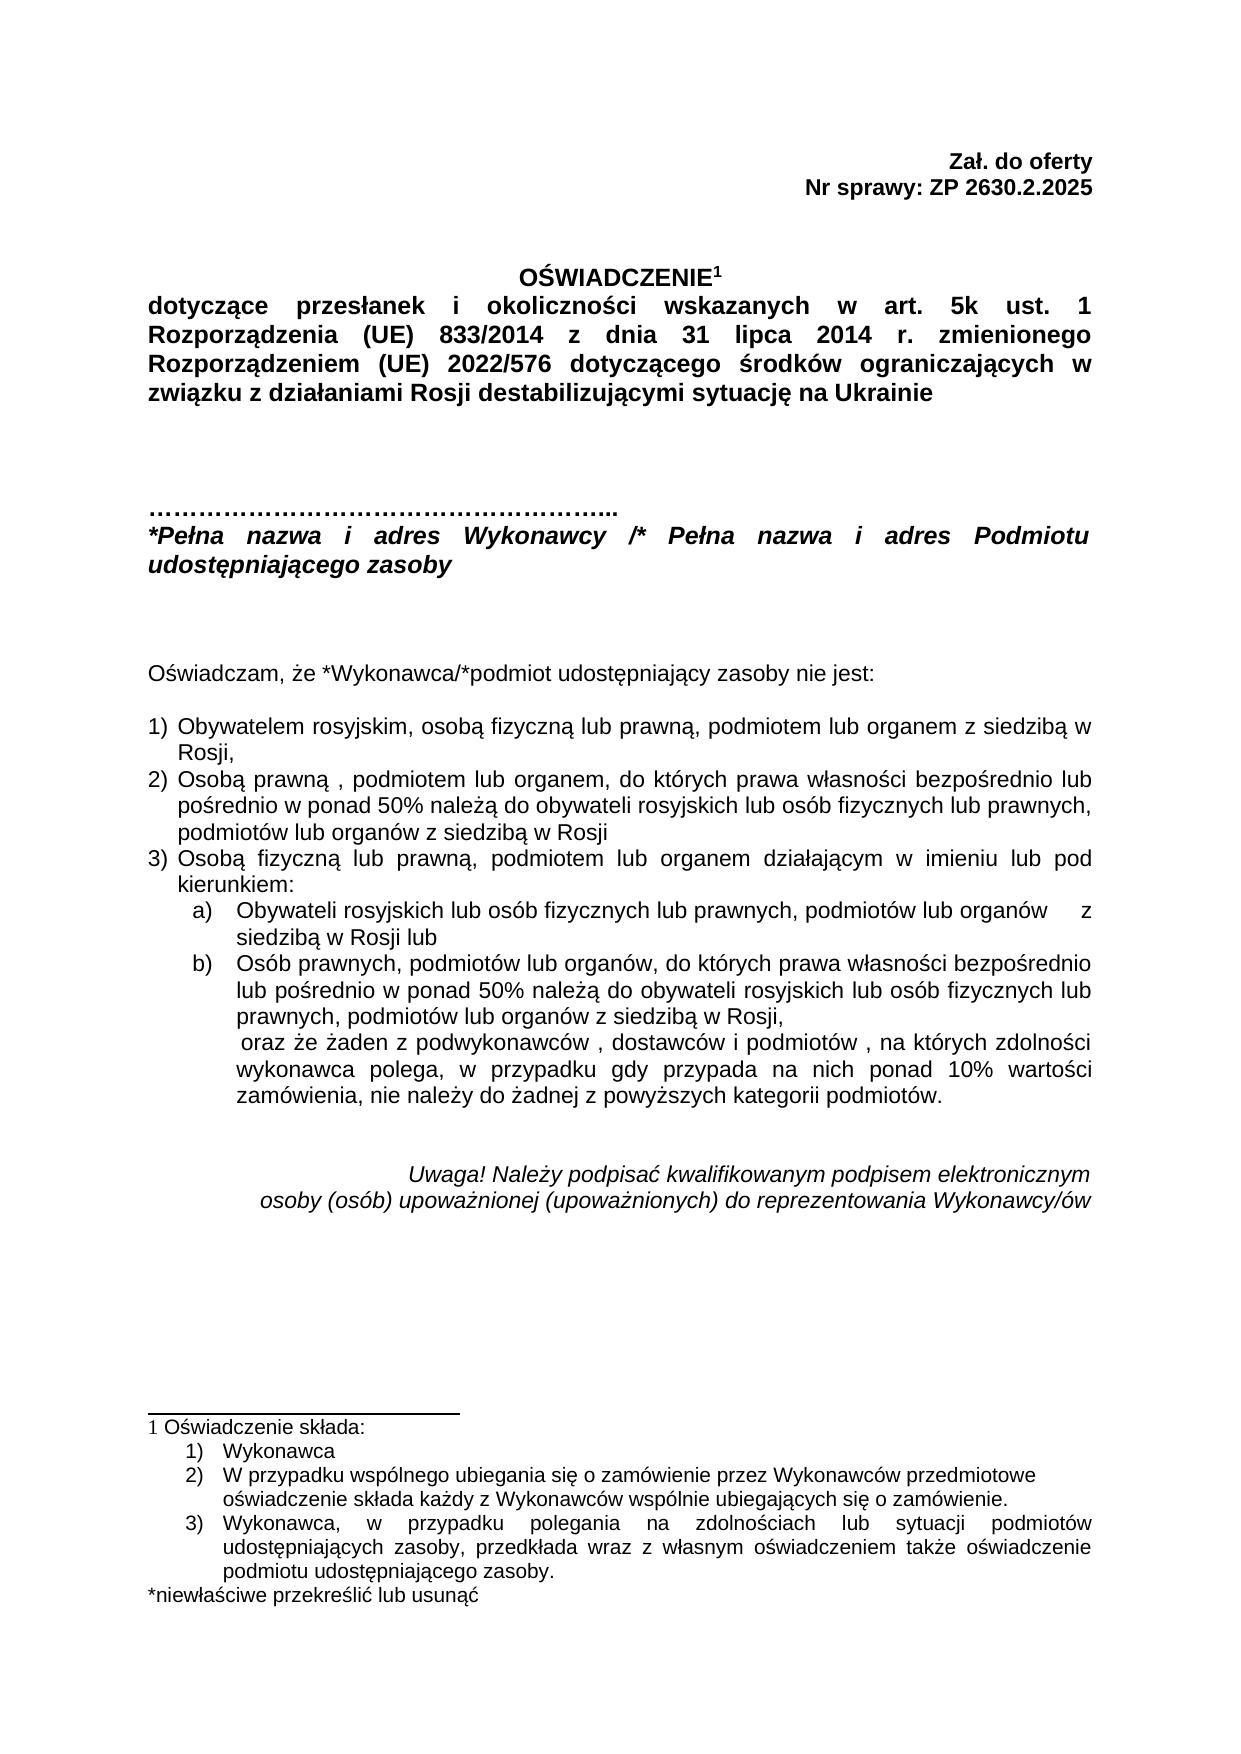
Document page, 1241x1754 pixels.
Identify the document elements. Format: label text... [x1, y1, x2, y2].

text Zał. do oferty [148, 148, 1093, 174]
list W przypadku wspólnego ubiegania się o zamówienie przez Wykonawców przedmiotowe oświadczenie składa każdy z Wykonawców wspólnie ubiegających się o zamówienie. [185, 1463, 1093, 1511]
list Osobą fizyczną lub prawną, podmiotem lub organem działającym w imieniu lub pod kierunkiem: [148, 845, 1093, 897]
text Oświadczenie składa: [148, 1414, 1093, 1439]
text Nr sprawy: ZP 2630.2.2025 [148, 174, 1093, 200]
text *Pełna nazwa i adres Wykonawcy /* Pełna nazwa i adres Podmiotu udostępniającego zasoby [148, 521, 1093, 579]
text OŚWIADCZENIE [148, 263, 1093, 291]
text oraz że żaden z podwykonawców , dostawców i podmiotów , na których zdolności wykonawca polega, w przypadku gdy przypada na nich ponad 10% wartości zamówienia, nie należy do żadnej z powyższych kategorii podmiotów. [192, 1029, 1093, 1108]
text Oświadczam, że *Wykonawca/*podmiot udostępniający zasoby nie jest: [148, 660, 1093, 687]
list Osobą prawną , podmiotem lub organem, do których prawa własności bezpośrednio lub pośrednio w ponad 50% należą do obywateli rosyjskich lub osób fizycznych lub prawnych, podmiotów lub organów z siedzibą w Rosji [148, 766, 1093, 845]
text osoby (osób) upoważnionej (upoważnionych) do reprezentowania Wykonawcy/ów [148, 1187, 1093, 1214]
list Wykonawca, w przypadku polegania na zdolnościach lub sytuacji podmiotów udostępniających zasoby, przedkłada wraz z własnym oświadczeniem także oświadczenie podmiotu udostępniającego zasoby. [185, 1511, 1093, 1582]
list Osób prawnych, podmiotów lub organów, do których prawa własności bezpośrednio lub pośrednio w ponad 50% należą do obywateli rosyjskich lub osób fizycznych lub prawnych, podmiotów lub organów z siedzibą w Rosji, [192, 950, 1093, 1029]
text dotyczące przesłanek i okoliczności wskazanych w art. 5k ust. 1 Rozporządzenia (UE) 833/2014 z dnia 31 lipca 2014 r. zmienionego Rozporządzeniem (UE) 2022/576 dotyczącego środków ograniczających w związku z działaniami Rosji destabilizującymi sytuację na Ukrainie [148, 291, 1093, 406]
text ………………………………………………... [148, 493, 1093, 521]
list Obywateli rosyjskich lub osób fizycznych lub prawnych, podmiotów lub organów z siedzibą w Rosji lub [192, 897, 1093, 950]
list Obywatelem rosyjskim, osobą fizyczną lub prawną, podmiotem lub organem z siedzibą w Rosji, [148, 713, 1093, 766]
text Uwaga! Należy podpisać kwalifikowanym podpisem elektronicznym [148, 1161, 1093, 1187]
text *niewłaściwe przekreślić lub usunąć [148, 1582, 1093, 1606]
list Wykonawca [185, 1439, 1093, 1463]
